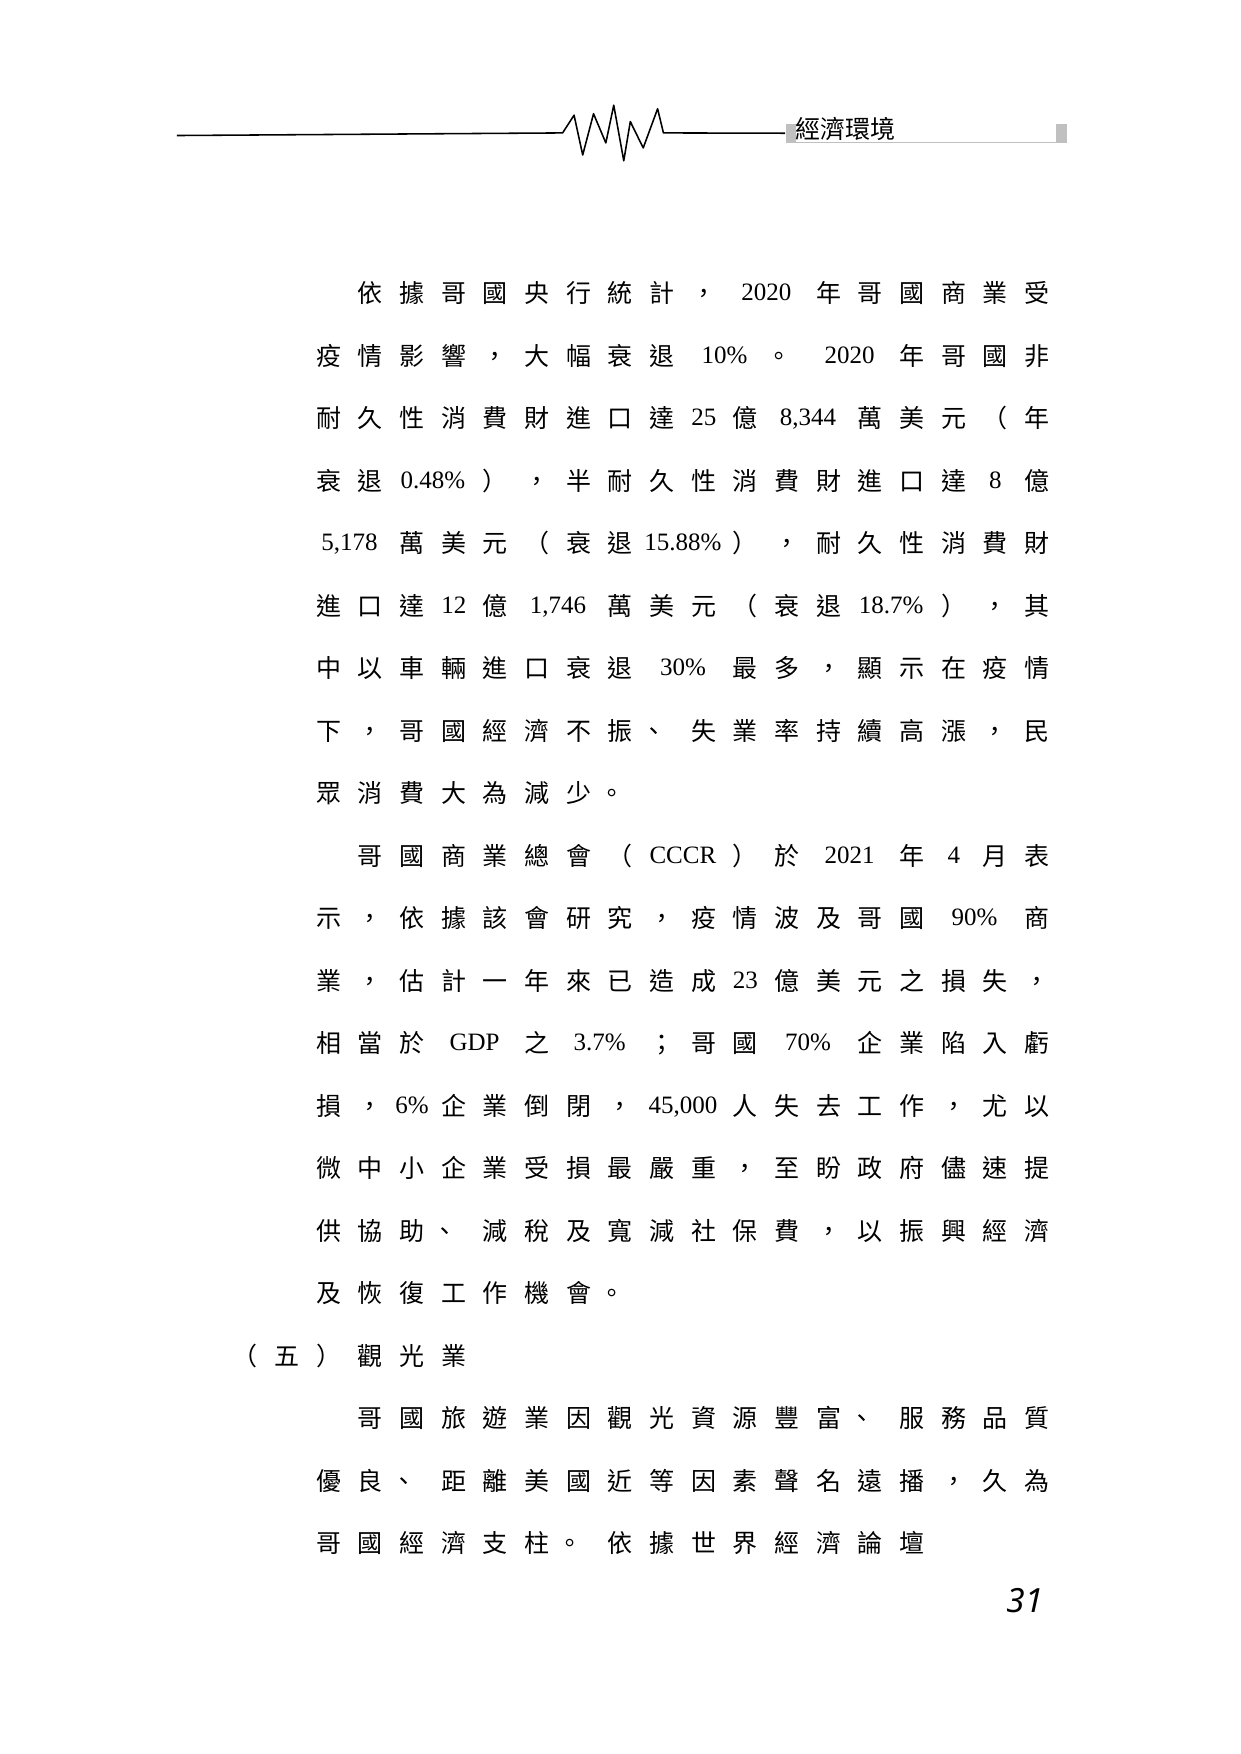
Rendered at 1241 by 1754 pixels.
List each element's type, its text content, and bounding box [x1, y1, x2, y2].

text 哥國旅遊業因觀光資源豐富、服務品質優良、距離美國近等因素聲名遠播，久為哥國經濟支柱。依據世界經濟論壇 [281, 1375, 1058, 1563]
text 哥國商業總會（CCCR）於2021年4月表示，依據該會研究，疫情波及哥國90%商業，估計一年來已造成23億美元之損失，相當於GDP之3.7%；哥國70%企業陷入虧損，6%企業倒閉，45,000人失去工作，尤以微中小企業受損最嚴重，至盼政府儘速提供協助、減稅及寬減社保費，以振興經濟及恢復工作機會。 [281, 813, 1058, 1313]
text 依據哥國央行統計，2020年哥國商業受疫情影響，大幅衰退10%。2020年哥國非耐久性消費財進口達25億8,344萬美元（年衰退0.48%），半耐久性消費財進口達8億5,178萬美元（衰退15.88%），耐久性消費財進口達12億1,746萬美元（衰退18.7%），其中以車輛進口衰退30%最多，顯示在疫情下，哥國經濟不振、失業率持續高漲，民眾消費大為減少。 [281, 250, 1058, 813]
text （五）觀光業 [207, 1313, 1058, 1375]
